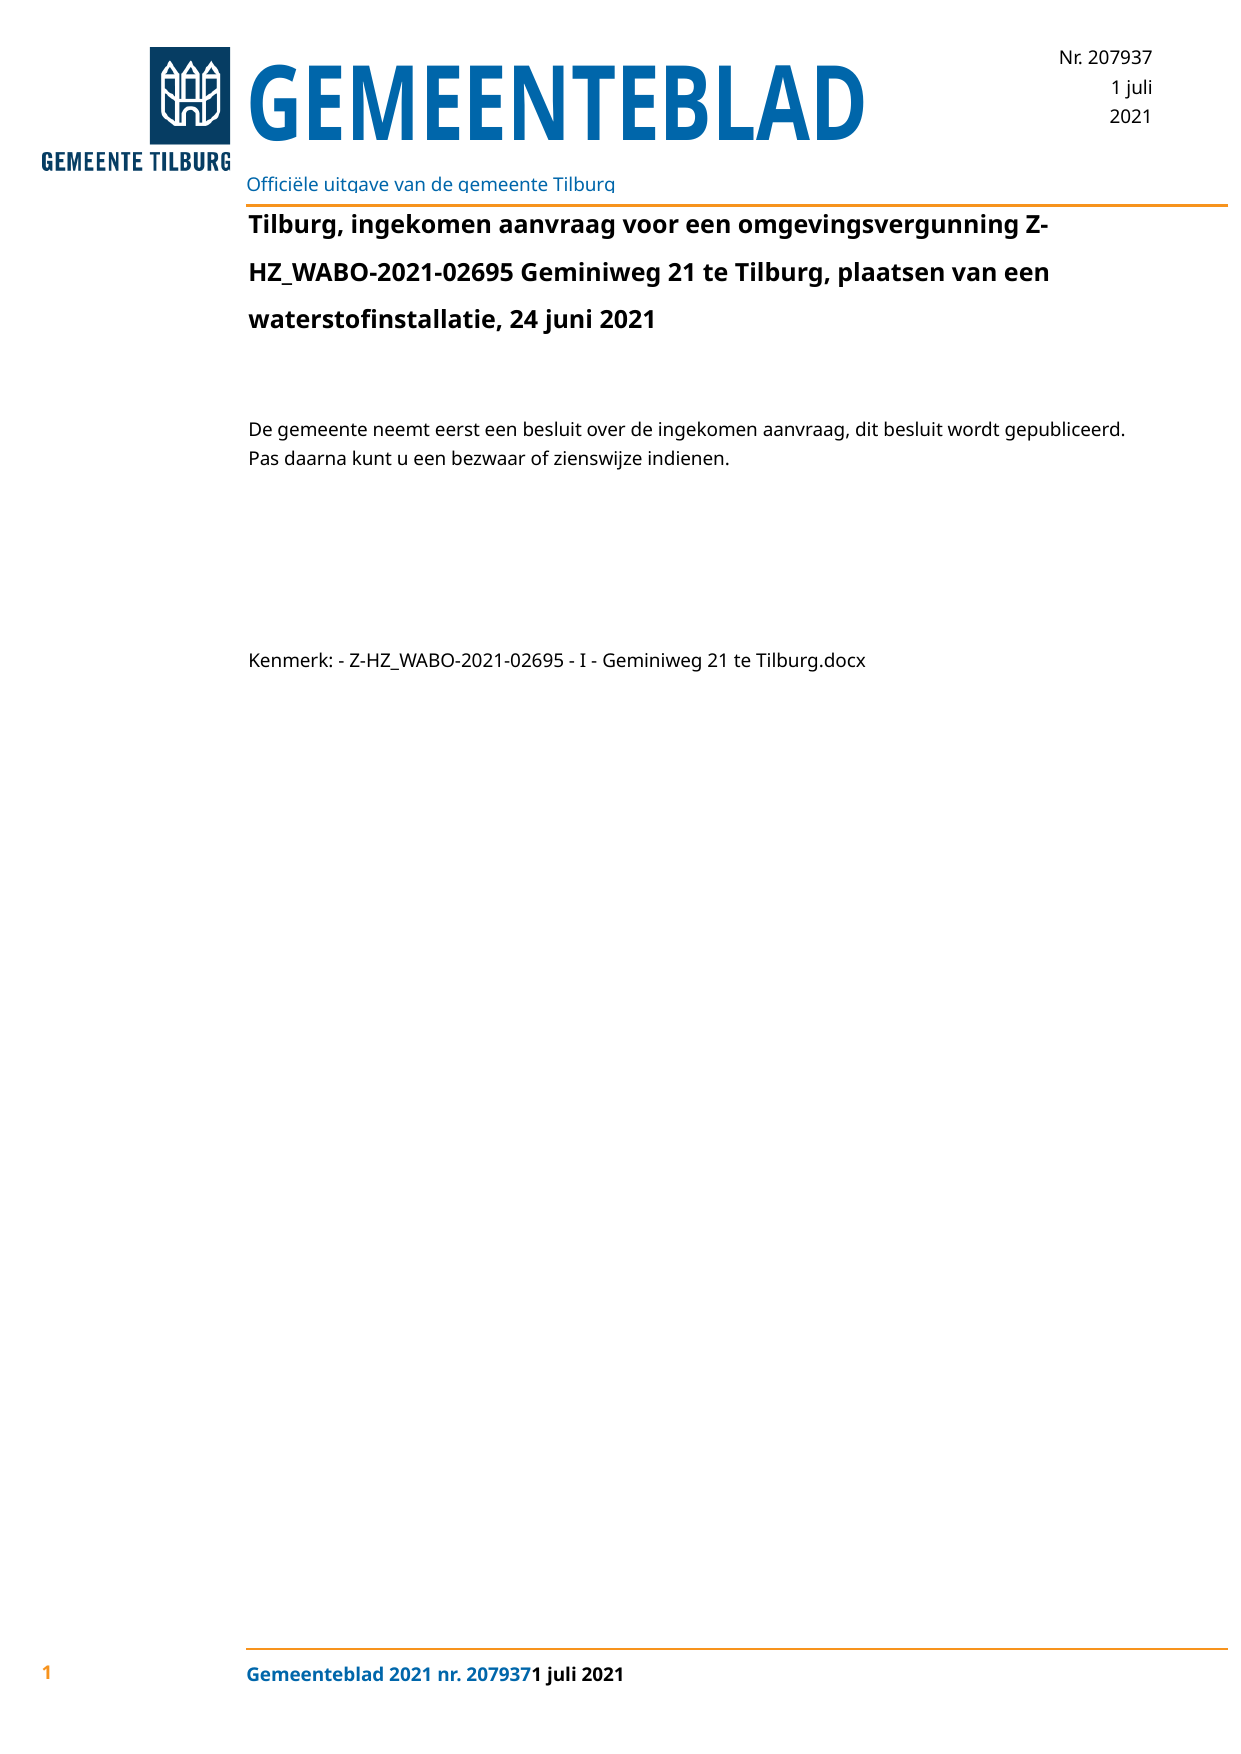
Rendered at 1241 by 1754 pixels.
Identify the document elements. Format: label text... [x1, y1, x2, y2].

text Kenmerk: - Z-HZ_WABO-2021-02695 - I - Geminiweg 21 te Tilburg.docx [248, 647, 1152, 673]
picture [41, 47, 231, 172]
text De gemeente neemt eerst een besluit over de ingekomen aanvraag, dit besluit wordt gepubliceerd. Pas daarna kunt u een bezwaar of zienswijze indienen. [248, 416, 1152, 471]
text Tilburg, ingekomen aanvraag voor een omgevingsvergunning Z-HZ_WABO-2021-02695 Geminiweg 21 te Tilburg, plaatsen van een waterstofinstallatie, 24 juni 2021 [248, 207, 1152, 336]
